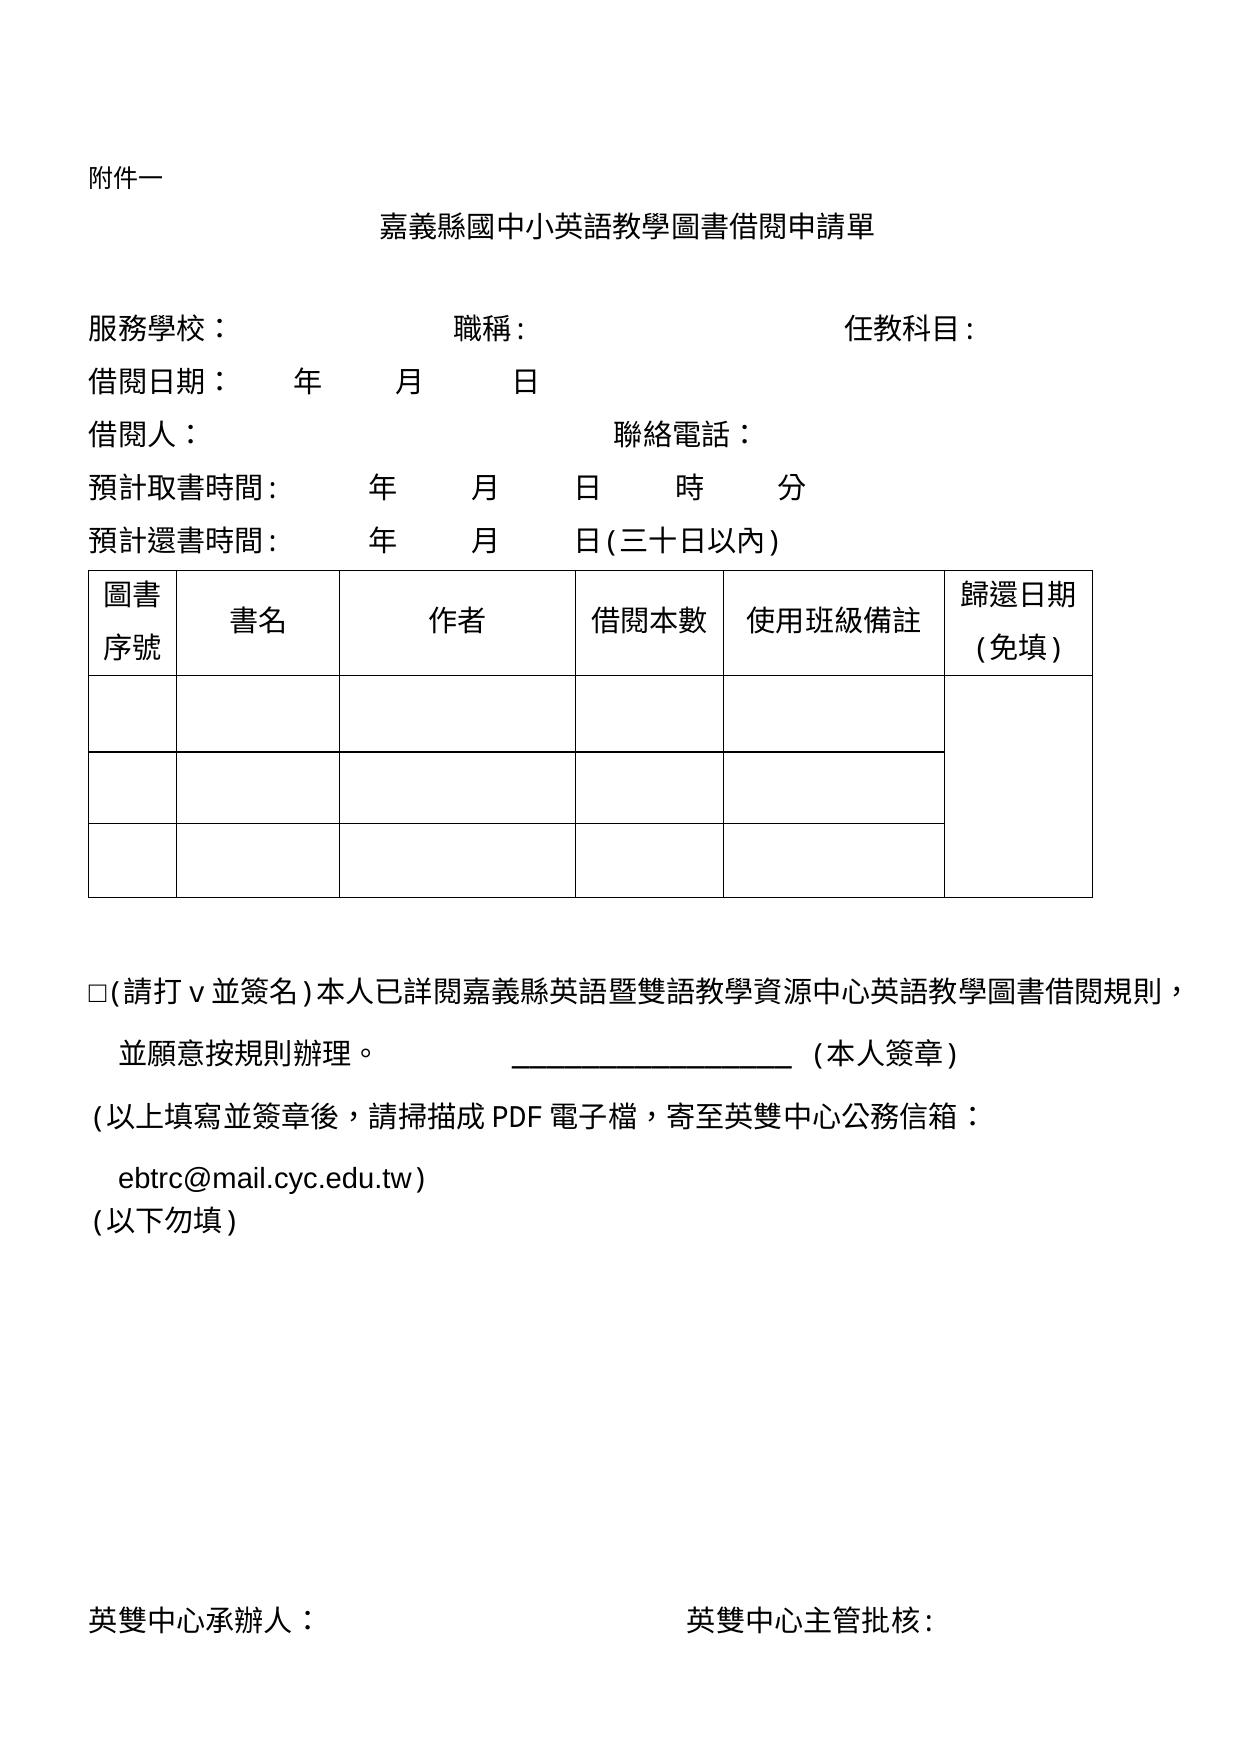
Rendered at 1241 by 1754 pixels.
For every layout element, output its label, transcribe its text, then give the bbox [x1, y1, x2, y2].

table_cell [177, 753, 339, 823]
text 借閱人： 聯絡電話： [89, 412, 1165, 454]
table_cell [340, 824, 575, 897]
table_cell [177, 824, 339, 897]
text 附件一 [89, 158, 1165, 194]
table_cell [576, 753, 723, 823]
table_header 書名 [177, 571, 339, 675]
table_cell [89, 753, 176, 823]
table_cell [340, 676, 575, 751]
table_header 使用班級備註 [724, 571, 944, 675]
text 服務學校： 職稱: 任教科目: 借閱日期： 年 月 日 [89, 306, 1165, 401]
text 嘉義縣國中小英語教學圖書借閱申請單 [89, 203, 1165, 246]
table_cell [724, 753, 944, 823]
table_header 圖書序號 [89, 571, 176, 675]
table_cell [89, 824, 176, 897]
table_cell [576, 676, 723, 751]
table_cell [177, 676, 339, 751]
table_cell [945, 676, 1092, 897]
text (以下勿填) [89, 1198, 1165, 1240]
table_header 借閱本數 [576, 571, 723, 675]
table_cell [724, 824, 944, 897]
text 英雙中心承辦人： 英雙中心主管批核: [89, 1598, 1165, 1640]
table_cell [340, 753, 575, 823]
table_header 歸還日期 (免填) [945, 571, 1092, 675]
text (以上填寫並簽章後，請掃描成PDF電子檔，寄至英雙中心公務信箱：ebtrc@mail.cyc.edu.tw) [89, 1073, 1165, 1198]
table_cell [89, 676, 176, 751]
table_cell [724, 676, 944, 751]
text 預計還書時間: 年 月 日(三十日以內) [89, 517, 1165, 560]
table_header 作者 [340, 571, 575, 675]
text □(請打v並簽名)本人已詳閱嘉義縣英語暨雙語教學資源中心英語教學圖書借閱規則，並願意按規則辦理。 ________________ (本人簽章) [89, 948, 1165, 1073]
text 預計取書時間: 年 月 日 時 分 [89, 464, 1165, 507]
table_cell [576, 824, 723, 897]
